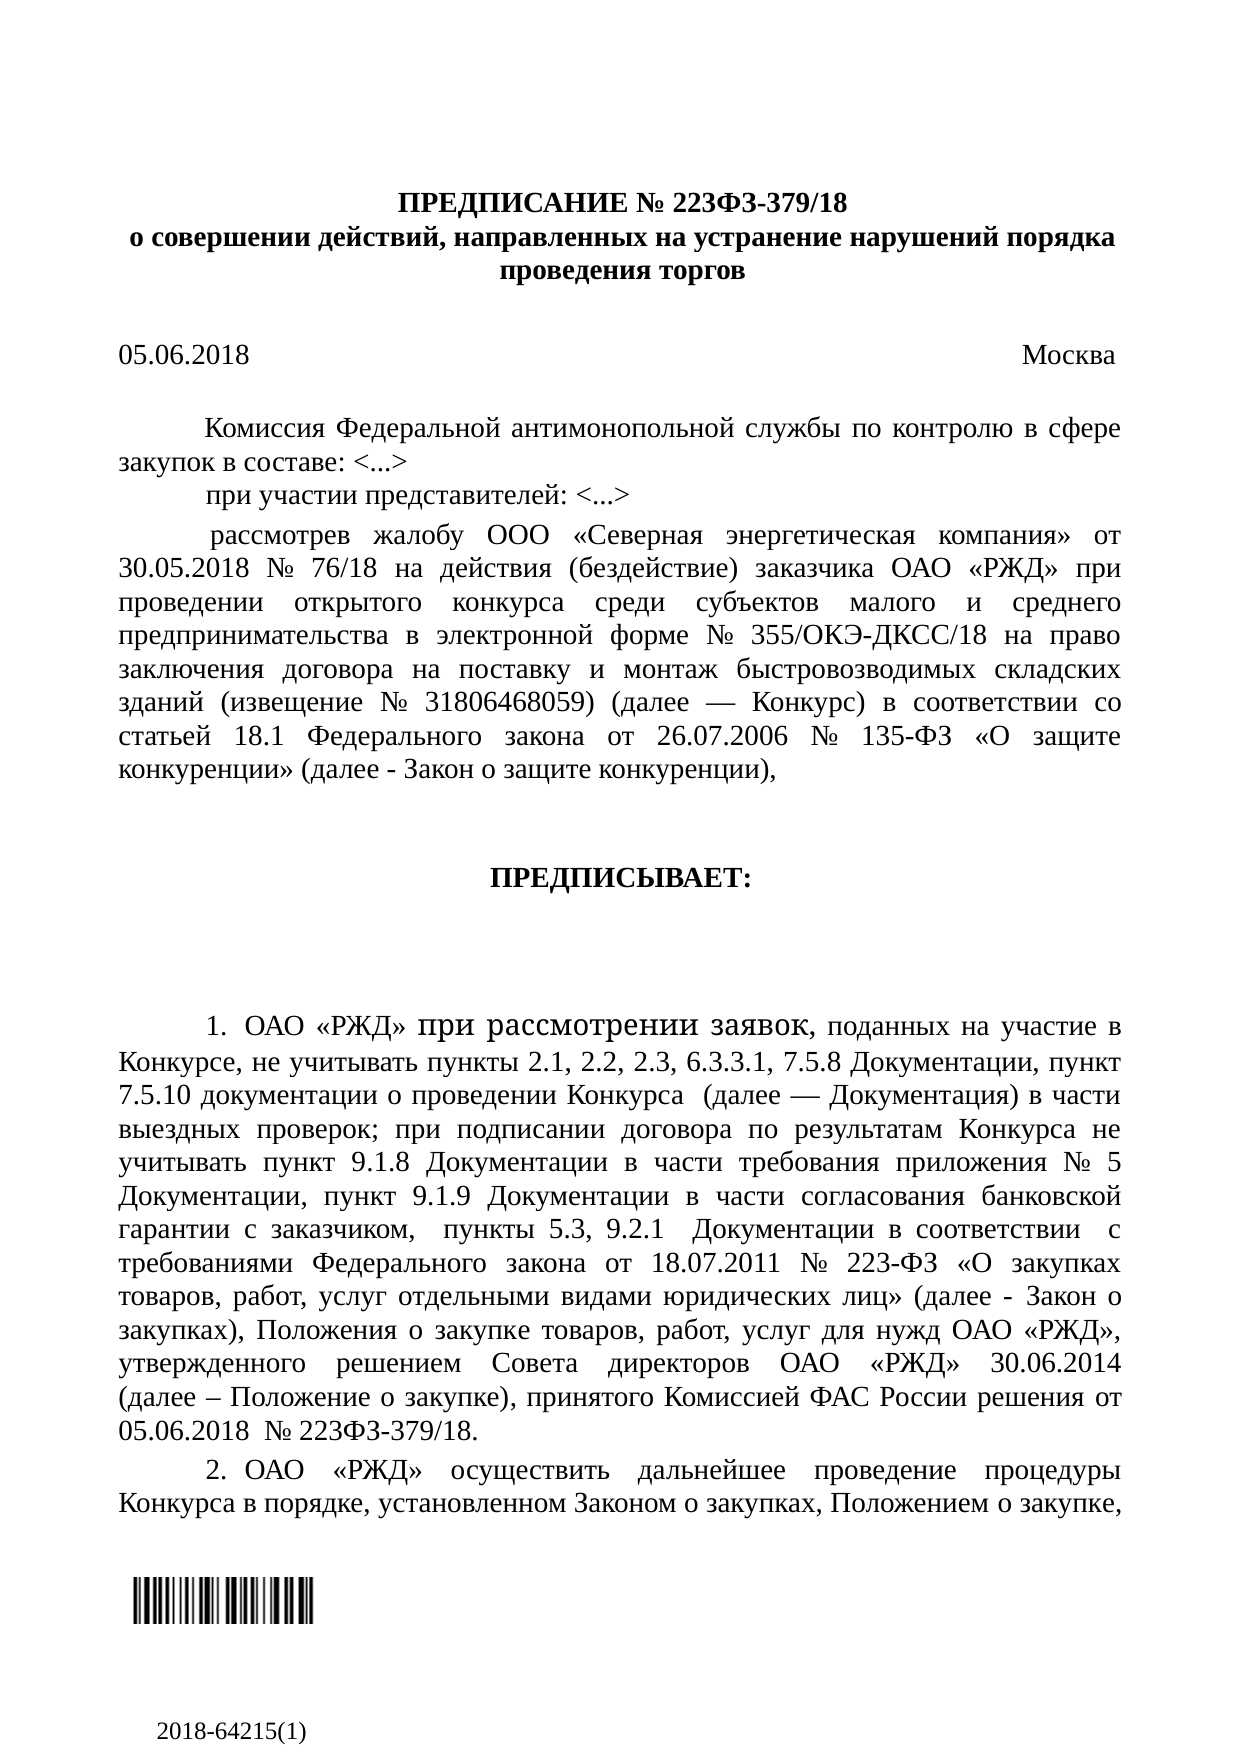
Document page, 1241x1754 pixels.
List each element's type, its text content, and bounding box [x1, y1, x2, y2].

text о совершении действий, направленных на устранение нарушений порядка проведения торгов [123, 219, 1122, 286]
list ОАО «РЖД» при рассмотрении заявок, поданных на участие в Конкурсе, не учитывать пункты 2.1, 2.2, 2.3, 6.3.3.1, 7.5.8 Документации, пункт 7.5.10 документации о проведении Конкурса (далее — Документация) в части выездных проверок; при подписании договора по результатам Конкурса не учитывать пункт 9.1.8 Документации в части требования приложения № 5 Документации, пункт 9.1.9 Документации в части согласования банковской гарантии с заказчиком, пункты 5.3, 9.2.1 Документации в соответствии с требованиями Федерального закона от 18.07.2011 № 223-ФЗ «О закупках товаров, работ, услуг отдельными видами юридических лиц» (далее - Закон о закупках), Положения о закупке товаров, работ, услуг для нужд ОАО «РЖД», утвержденного решением Совета директоров ОАО «РЖД» 30.06.2014 (далее – Положение о закупке), принятого Комиссией ФАС России решения от 05.06.2018 № 223ФЗ-379/18. [118, 1004, 1122, 1446]
list ОАО «РЖД» осуществить дальнейшее проведение процедуры Конкурса в порядке, установленном Законом о закупках, Положением о закупке, [118, 1452, 1122, 1519]
text при участии представителей: <...> [118, 477, 1122, 511]
text рассмотрев жалобу ООО «Северная энергетическая компания» от 30.05.2018 № 76/18 на действия (бездействие) заказчика ОАО «РЖД» при проведении открытого конкурса среди субъектов малого и среднего предпринимательства в электронной форме № 355/ОКЭ-ДКСС/18 на право заключения договора на поставку и монтаж быстровозводимых складских зданий (извещение № 31806468059) (далее — Конкурс) в соответствии со статьей 18.1 Федерального закона от 26.07.2006 № 135-ФЗ «О защите конкуренции» (далее - Закон о защите конкуренции), [118, 517, 1122, 785]
text ПРЕДПИСЫВАЕТ: [118, 860, 1122, 894]
picture [118, 1577, 331, 1624]
text Комиссия Федеральной антимонопольной службы по контролю в сфере закупок в составе: <...> [118, 410, 1122, 477]
text ПРЕДПИСАНИЕ № 223ФЗ-379/18 [123, 185, 1122, 219]
text 05.06.2018 Москва [118, 337, 1122, 371]
